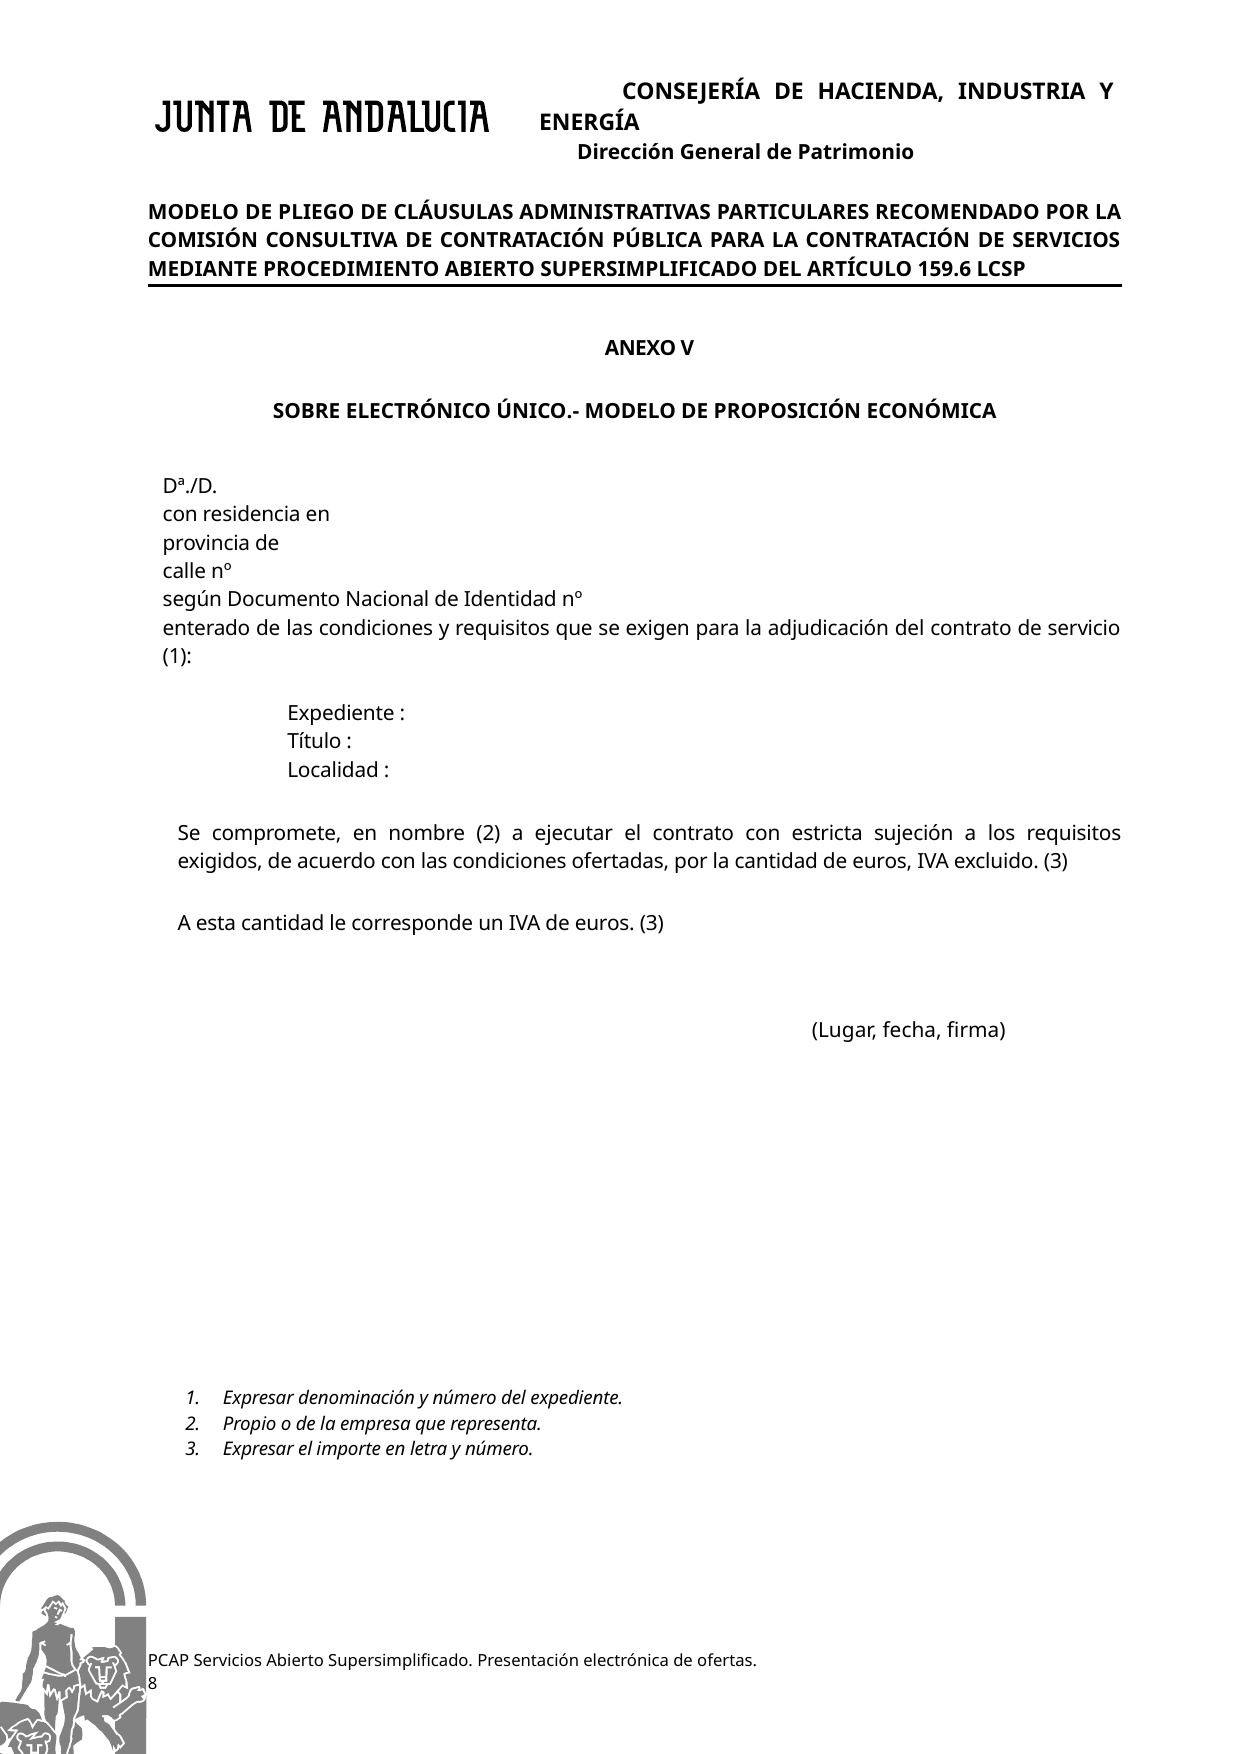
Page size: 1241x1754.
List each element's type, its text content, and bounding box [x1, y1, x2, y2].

text enterado de las condiciones y requisitos que se exigen para la adjudicación del contrato de servicio (1): [162, 613, 1122, 670]
text según Documento Nacional de Identidad nº [162, 584, 1122, 613]
text Dª./D. [162, 471, 1122, 499]
list Expresar el importe en letra y número. [185, 1436, 1122, 1461]
text Título : [287, 727, 1122, 755]
text Localidad : [287, 755, 1122, 783]
text A esta cantidad le corresponde un IVA de euros. (3) [177, 908, 1122, 937]
text Expediente : [287, 698, 1122, 727]
list Expresar denominación y número del expediente. [185, 1384, 1122, 1410]
text Se compromete, en nombre (2) a ejecutar el contrato con estricta sujeción a los requisitos exigidos, de acuerdo con las condiciones ofertadas, por la cantidad de euros, IVA excluido. (3) [177, 818, 1122, 874]
text MODELO DE PLIEGO DE CLÁUSULAS ADMINISTRATIVAS PARTICULARES RECOMENDADO POR LA COMISIÓN CONSULTIVA DE CONTRATACIÓN PÚBLICA PARA LA CONTRATACIÓN DE SERVICIOS MEDIANTE PROCEDIMIENTO ABIERTO SUPERSIMPLIFICADO DEL ARTÍCULO 159.6 LCSP [148, 197, 1122, 284]
text con residencia en [162, 499, 1122, 528]
text ANEXO V [177, 333, 1122, 362]
text (Lugar, fecha, firma) [812, 1016, 1122, 1044]
list Propio o de la empresa que representa. [185, 1410, 1122, 1436]
text provincia de [162, 528, 1122, 556]
text SOBRE ELECTRÓNICO ÚNICO.- MODELO DE PROPOSICIÓN ECONÓMICA [148, 396, 1122, 424]
text calle nº [162, 556, 1122, 584]
